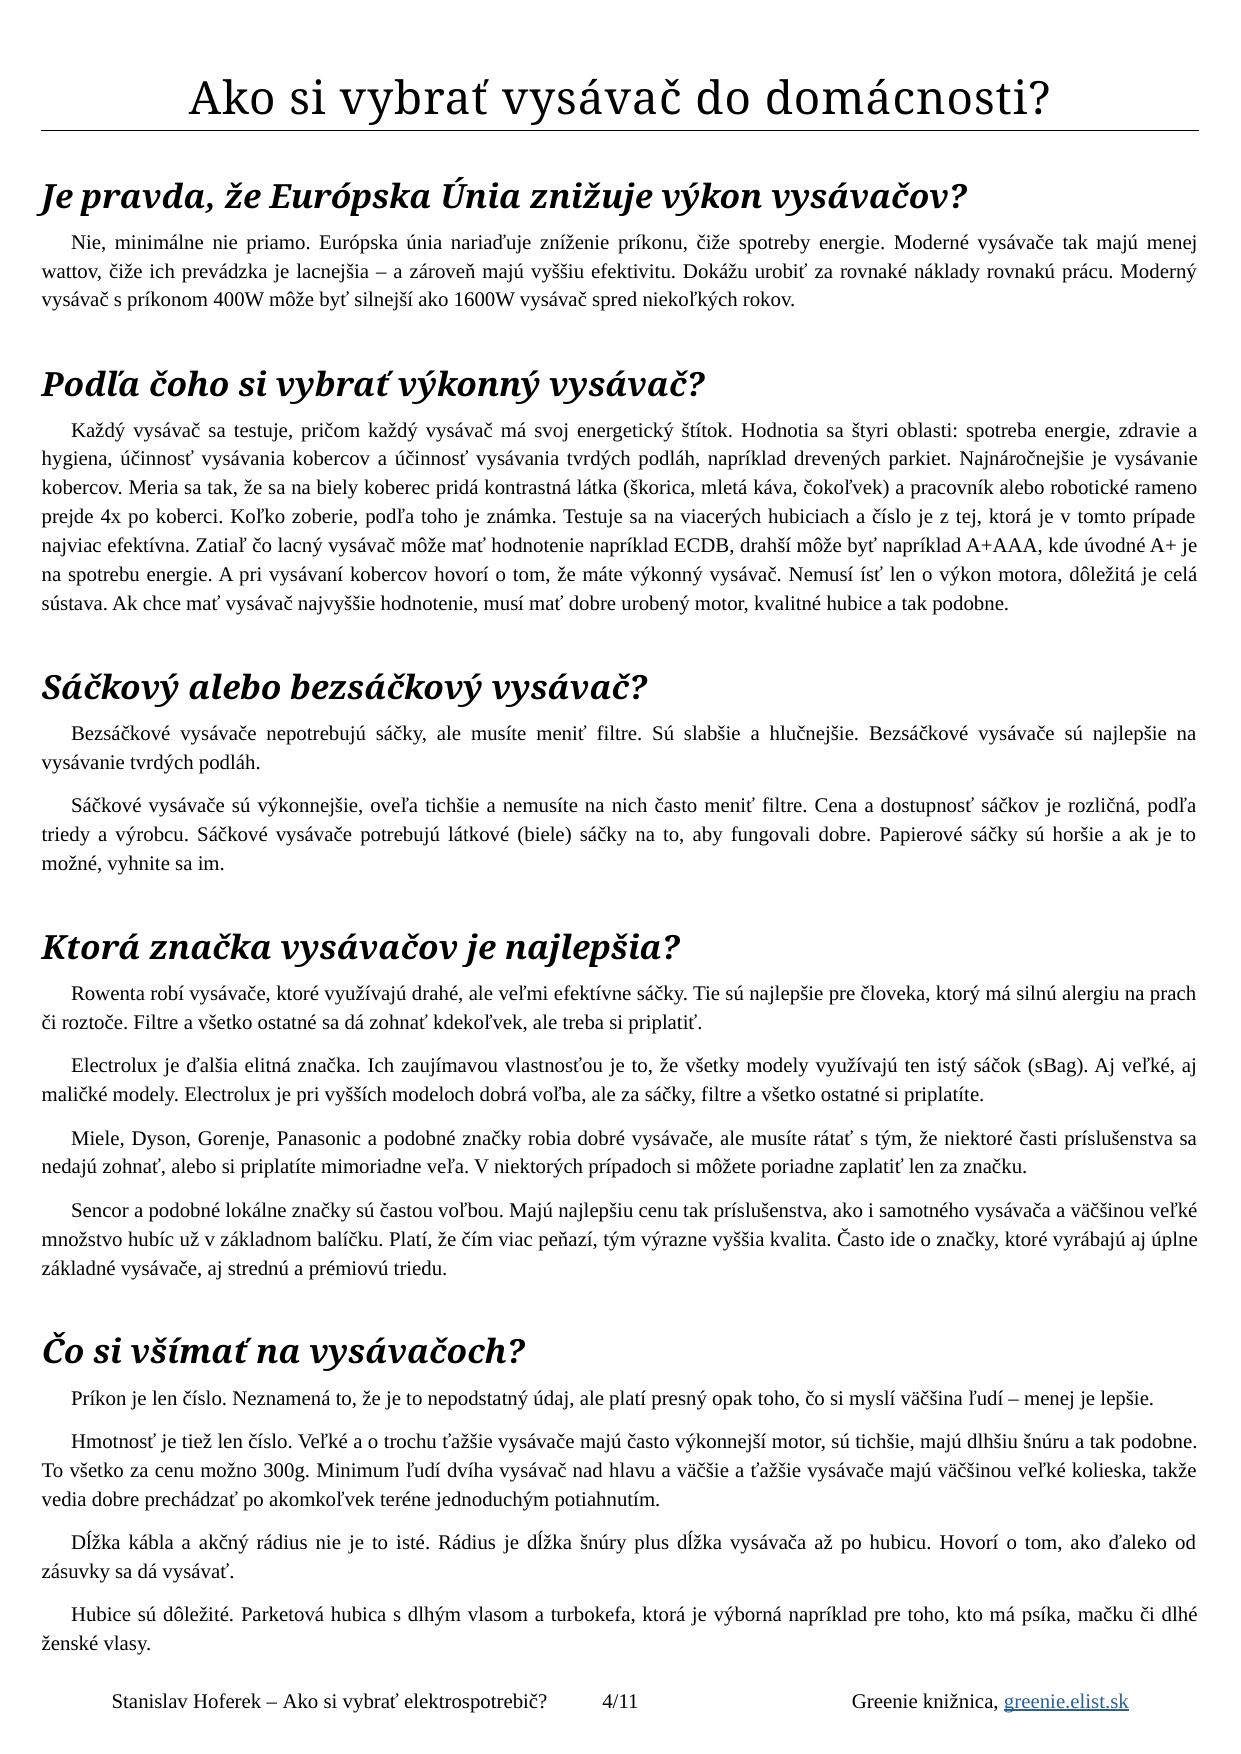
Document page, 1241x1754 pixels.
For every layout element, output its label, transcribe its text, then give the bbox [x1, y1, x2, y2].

text Hmotnosť je tiež len číslo. Veľké a o trochu ťažšie vysávače majú často výkonnejší motor, sú tichšie, majú dlhšiu šnúru a tak podobne. To všetko za cenu možno 300g. Minimum ľudí dvíha vysávač nad hlavu a väčšie a ťažšie vysávače majú väčšinou veľké kolieska, takže vedia dobre prechádzať po akomkoľvek teréne jednoduchým potiahnutím. [41, 1429, 1199, 1511]
text Electrolux je ďalšia elitná značka. Ich zaujímavou vlastnosťou je to, že všetky modely využívajú ten istý sáčok (sBag). Aj veľké, aj maličké modely. Electrolux je pri vyšších modeloch dobrá voľba, ale za sáčky, filtre a všetko ostatné si priplatíte. [41, 1053, 1199, 1106]
text Každý vysávač sa testuje, pričom každý vysávač má svoj energetický štítok. Hodnotia sa štyri oblasti: spotreba energie, zdravie a hygiena, účinnosť vysávania kobercov a účinnosť vysávania tvrdých podláh, napríklad drevených parkiet. Najnáročnejšie je vysávanie kobercov. Meria sa tak, že sa na biely koberec pridá kontrastná látka (škorica, mletá káva, čokoľvek) a pracovník alebo robotické rameno prejde 4x po koberci. Koľko zoberie, podľa toho je známka. Testuje sa na viacerých hubiciach a číslo je z tej, ktorá je v tomto prípade najviac efektívna. Zatiaľ čo lacný vysávač môže mať hodnotenie napríklad ECDB, drahší môže byť napríklad A+AAA, kde úvodné A+ je na spotrebu energie. A pri vysávaní kobercov hovorí o tom, že máte výkonný vysávač. Nemusí ísť len o výkon motora, dôležitá je celá sústava. Ak chce mať vysávač najvyššie hodnotenie, musí mať dobre urobený motor, kvalitné hubice a tak podobne. [41, 417, 1199, 615]
text Hubice sú dôležité. Parketová hubica s dlhým vlasom a turbokefa, ktorá je výborná napríklad pre toho, kto má psíka, mačku či dlhé ženské vlasy. [41, 1602, 1199, 1655]
text Dĺžka kábla a akčný rádius nie je to isté. Rádius je dĺžka šnúry plus dĺžka vysávača až po hubicu. Hovorí o tom, ako ďaleko od zásuvky sa dá vysávať. [41, 1530, 1199, 1583]
text Sáčkové vysávače sú výkonnejšie, oveľa tichšie a nemusíte na nich často meniť filtre. Cena a dostupnosť sáčkov je rozličná, podľa triedy a výrobcu. Sáčkové vysávače potrebujú látkové (biele) sáčky na to, aby fungovali dobre. Papierové sáčky sú horšie a ak je to možné, vyhnite sa im. [41, 793, 1199, 875]
text Bezsáčkové vysávače nepotrebujú sáčky, ale musíte meniť filtre. Sú slabšie a hlučnejšie. Bezsáčkové vysávače sú najlepšie na vysávanie tvrdých podláh. [41, 721, 1199, 774]
subtitle Je pravda, že Európska Únia znižuje výkon vysávačov? [41, 172, 1199, 218]
text Rowenta robí vysávače, ktoré využívajú drahé, ale veľmi efektívne sáčky. Tie sú najlepšie pre človeka, ktorý má silnú alergiu na prach či roztoče. Filtre a všetko ostatné sa dá zohnať kdekoľvek, ale treba si priplatiť. [41, 981, 1199, 1034]
text Príkon je len číslo. Neznamená to, že je to nepodstatný údaj, ale platí presný opak toho, čo si myslí väčšina ľudí – menej je lepšie. [41, 1386, 1199, 1409]
subtitle Ako si vybrať vysávač do domácnosti? [41, 62, 1199, 130]
text Sencor a podobné lokálne značky sú častou voľbou. Majú najlepšiu cenu tak príslušenstva, ako i samotného vysávača a väčšinou veľké množstvo hubíc už v základnom balíčku. Platí, že čím viac peňazí, tým výrazne vyššia kvalita. Často ide o značky, ktoré vyrábajú aj úplne základné vysávače, aj strednú a prémiovú triedu. [41, 1198, 1199, 1279]
subtitle Čo si všímať na vysávačoch? [41, 1328, 1199, 1374]
subtitle Ktorá značka vysávačov je najlepšia? [41, 924, 1199, 969]
text Miele, Dyson, Gorenje, Panasonic a podobné značky robia dobré vysávače, ale musíte rátať s tým, že niektoré časti príslušenstva sa nedajú zohnať, alebo si priplatíte mimoriadne veľa. V niektorých prípadoch si môžete poriadne zaplatiť len za značku. [41, 1125, 1199, 1178]
subtitle Podľa čoho si vybrať výkonný vysávač? [41, 360, 1199, 406]
text Nie, minimálne nie priamo. Európska únia nariaďuje zníženie príkonu, čiže spotreby energie. Moderné vysávače tak majú menej wattov, čiže ich prevádzka je lacnejšia – a zároveň majú vyššiu efektivitu. Dokážu urobiť za rovnaké náklady rovnakú prácu. Moderný vysávač s príkonom 400W môže byť silnejší ako 1600W vysávač spred niekoľkých rokov. [41, 230, 1199, 311]
subtitle Sáčkový alebo bezsáčkový vysávač? [41, 663, 1199, 709]
